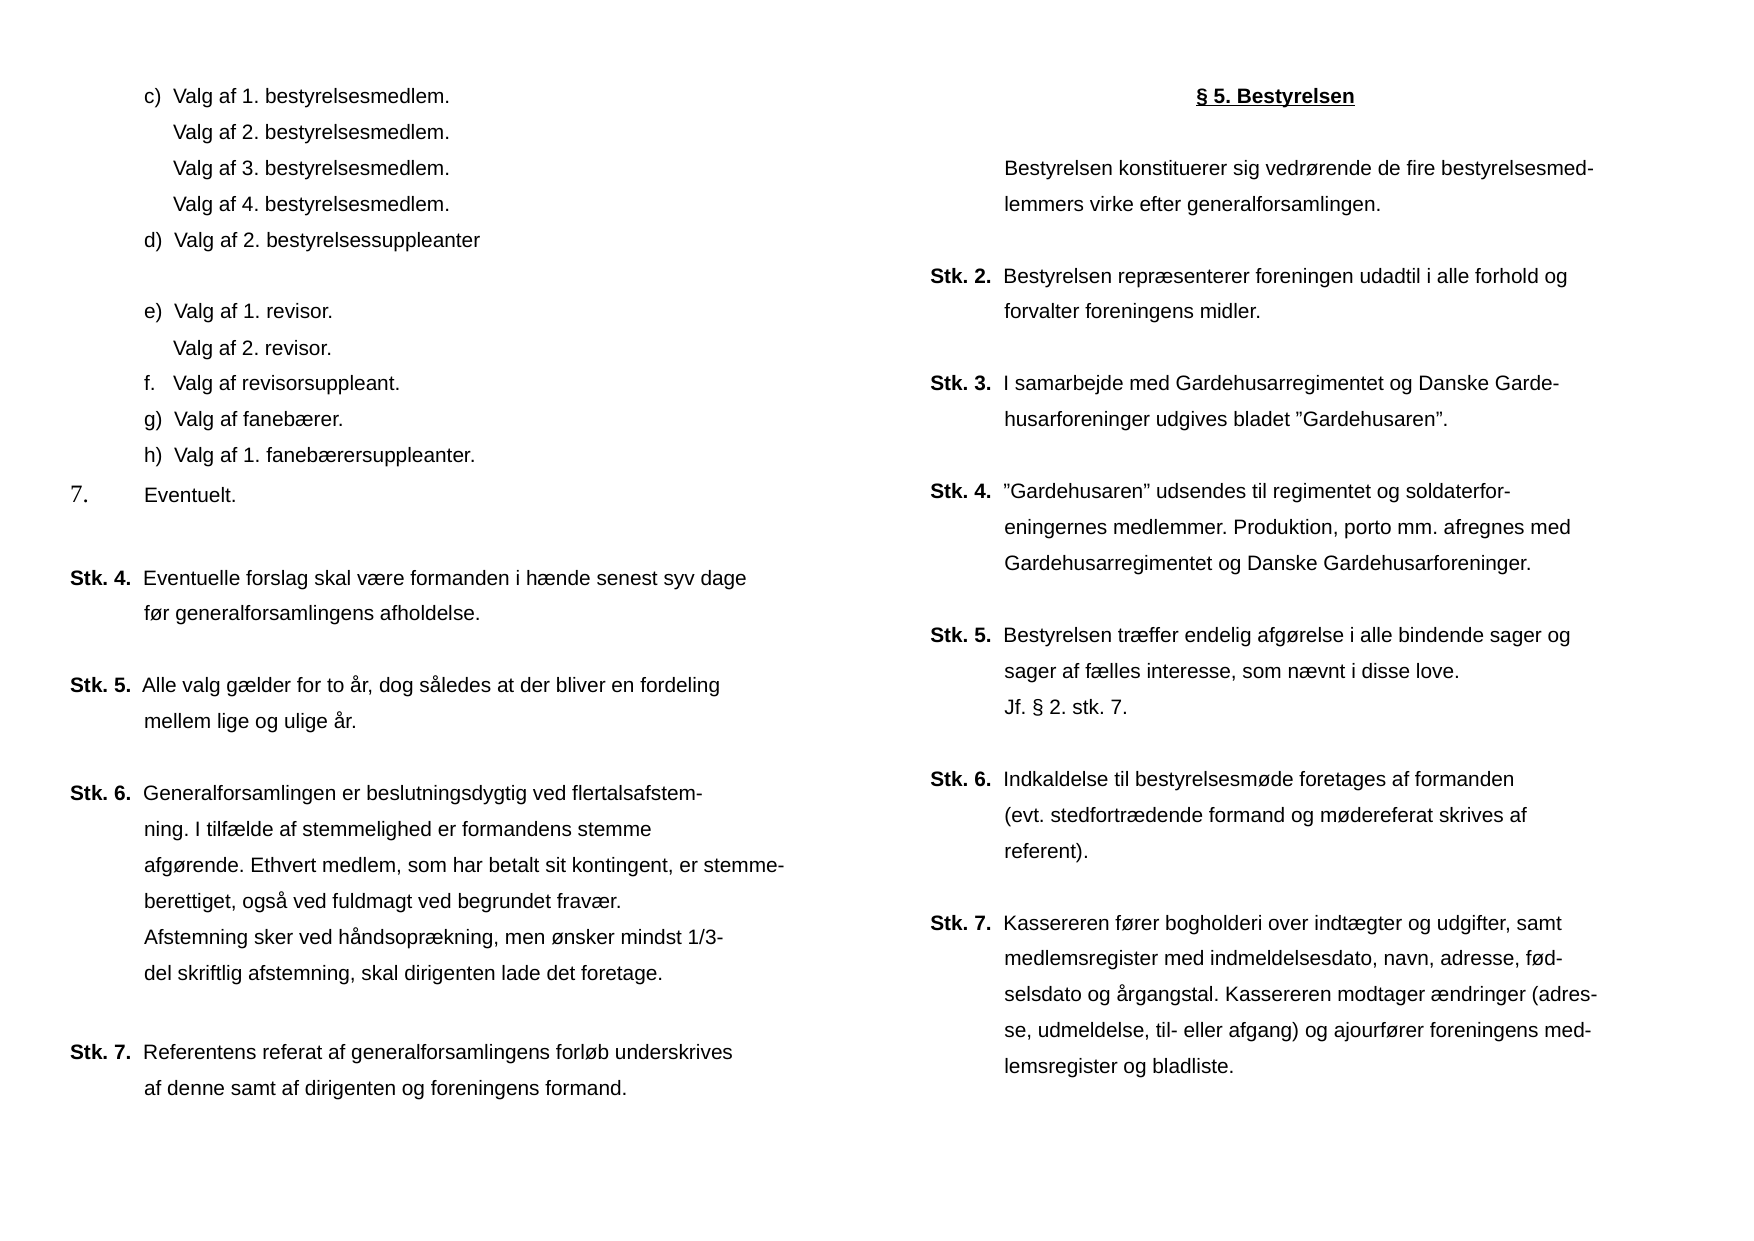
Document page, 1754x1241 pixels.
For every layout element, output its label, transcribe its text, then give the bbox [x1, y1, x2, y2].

text husarforeninger udgives bladet ”Gardehusaren”. [930, 407, 1689, 431]
text Bestyrelsen konstituerer sig vedrørende de fire bestyrelsesmed- [930, 156, 1689, 179]
text Valg af 3. bestyrelsesmedlem. [70, 156, 930, 179]
text c) Valg af 1. bestyrelsesmedlem. [70, 84, 930, 108]
text før generalforsamlingens afholdelse. [70, 601, 930, 625]
text se, udmeldelse, til- eller afgang) og ajourfører foreningens med- [930, 1018, 1689, 1042]
text lemmers virke efter generalforsamlingen. [930, 192, 1689, 216]
text Stk. 4. ”Gardehusaren” udsendes til regimentet og soldaterfor- [930, 479, 1689, 503]
text Valg af 2. bestyrelsesmedlem. [70, 120, 930, 144]
text eningernes medlemmer. Produktion, porto mm. afregnes med [930, 515, 1689, 539]
text lemsregister og bladliste. [930, 1054, 1689, 1078]
text d) Valg af 2. bestyrelsessuppleanter [70, 227, 930, 251]
text Afstemning sker ved håndsoprækning, men ønsker mindst 1/3- [70, 925, 930, 949]
text Valg af 4. bestyrelsesmedlem. [70, 192, 930, 216]
text referent). [930, 838, 1689, 862]
text f. Valg af revisorsuppleant. [70, 371, 930, 395]
text Valg af 2. revisor. [70, 335, 930, 359]
list Eventuelt. [70, 479, 930, 508]
text Stk. 6. Indkaldelse til bestyrelsesmøde foretages af formanden [930, 767, 1689, 791]
text forvalter foreningens midler. [930, 299, 1689, 323]
text Gardehusarregimentet og Danske Gardehusarforeninger. [930, 551, 1689, 575]
text Stk. 6. Generalforsamlingen er beslutningsdygtig ved flertalsafstem- [70, 781, 930, 805]
text (evt. stedfortrædende formand og mødereferat skrives af [930, 802, 1689, 826]
text Jf. § 2. stk. 7. [930, 695, 1689, 719]
text h) Valg af 1. fanebærersuppleanter. [70, 443, 930, 467]
text medlemsregister med indmeldelsesdato, navn, adresse, fød- [930, 946, 1689, 970]
text sager af fælles interesse, som nævnt i disse love. [930, 659, 1689, 683]
text § 5. Bestyrelsen [930, 84, 1689, 108]
text af denne samt af dirigenten og foreningens formand. [70, 1076, 930, 1099]
text mellem lige og ulige år. [70, 709, 930, 733]
text del skriftlig afstemning, skal dirigenten lade det foretage. [70, 961, 930, 984]
text e) Valg af 1. revisor. [70, 299, 930, 323]
text Stk. 4. Eventuelle forslag skal være formanden i hænde senest syv dage [70, 565, 930, 589]
text Stk. 5. Bestyrelsen træffer endelig afgørelse i alle bindende sager og [930, 623, 1689, 647]
text Stk. 5. Alle valg gælder for to år, dog således at der bliver en fordeling [70, 673, 930, 697]
text selsdato og årgangstal. Kassereren modtager ændringer (adres- [930, 982, 1689, 1006]
text berettiget, også ved fuldmagt ved begrundet fravær. [70, 889, 930, 913]
text Stk. 3. I samarbejde med Gardehusarregimentet og Danske Garde- [930, 371, 1689, 395]
text Stk. 2. Bestyrelsen repræsenterer foreningen udadtil i alle forhold og [930, 263, 1689, 287]
text Stk. 7. Referentens referat af generalforsamlingens forløb underskrives [70, 1040, 930, 1064]
text Stk. 7. Kassereren fører bogholderi over indtægter og udgifter, samt [930, 910, 1689, 934]
text afgørende. Ethvert medlem, som har betalt sit kontingent, er stemme- [70, 853, 930, 877]
text g) Valg af fanebærer. [70, 407, 930, 431]
text ning. I tilfælde af stemmelighed er formandens stemme [70, 817, 930, 841]
